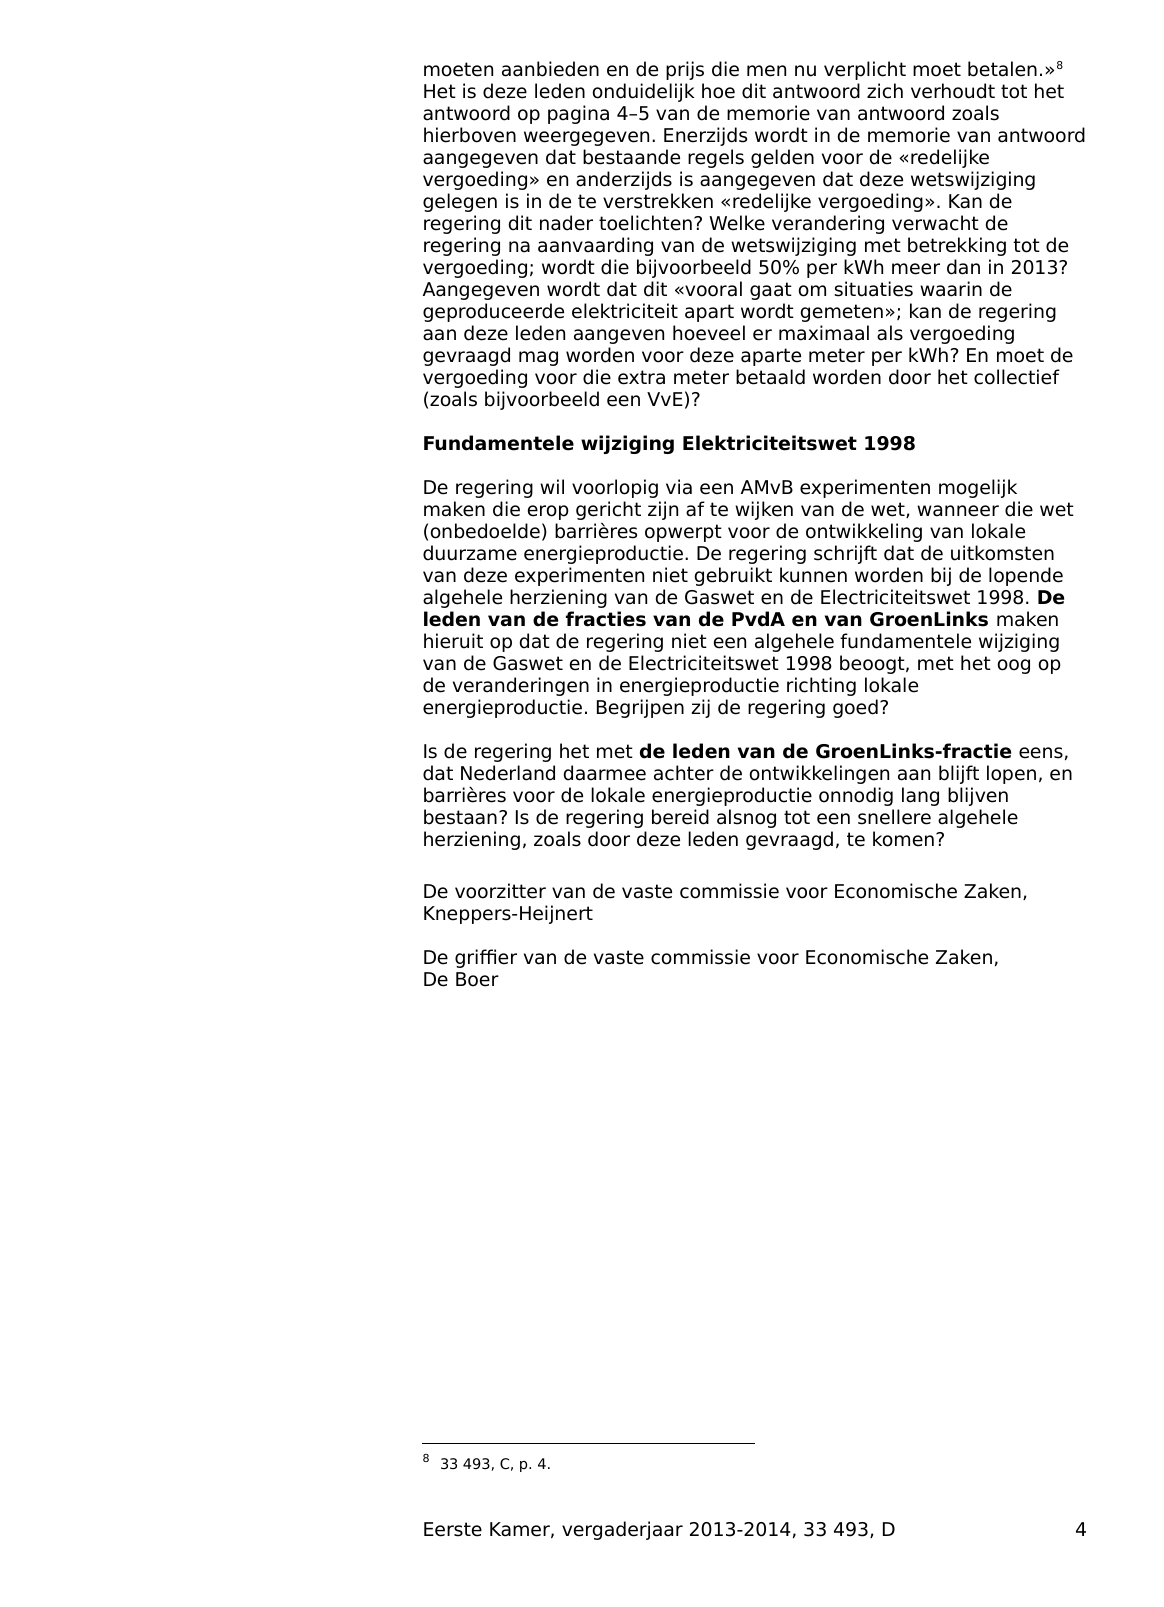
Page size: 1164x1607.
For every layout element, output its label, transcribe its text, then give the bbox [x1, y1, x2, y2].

text 33 493, C, p. 4. [422, 1452, 1087, 1474]
subtitle Fundamentele wijziging Elektriciteitswet 1998 [422, 433, 1087, 455]
text De regering wil voorlopig via een AMvB experimenten mogelijk maken die erop gericht zijn af te wijken van de wet, wanneer die wet (onbedoelde) barrières opwerpt voor de ontwikkeling van lokale duurzame energieproductie. De regering schrijft dat de uitkomsten van deze experimenten niet gebruikt kunnen worden bij de lopende algehele herziening van de Gaswet en de Electriciteitswet 1998. De leden van de fracties van de PvdA en van GroenLinks maken hieruit op dat de regering niet een algehele fundamentele wijziging van de Gaswet en de Electriciteitswet 1998 beoogt, met het oog op de veranderingen in energieproductie richting lokale energieproductie. Begrijpen zij de regering goed? [422, 477, 1087, 719]
text De griffier van de vaste commissie voor Economische Zaken, De Boer [422, 947, 1087, 991]
text moeten aanbieden en de prijs die men nu verplicht moet betalen.» Het is deze leden onduidelijk hoe dit antwoord zich verhoudt tot het antwoord op pagina 4–5 van de memorie van antwoord zoals hierboven weergegeven. Enerzijds wordt in de memorie van antwoord aangegeven dat bestaande regels gelden voor de «redelijke vergoeding» en anderzijds is aangegeven dat deze wetswijziging gelegen is in de te verstrekken «redelijke vergoeding». Kan de regering dit nader toelichten? Welke verandering verwacht de regering na aanvaarding van de wetswijziging met betrekking tot de vergoeding; wordt die bijvoorbeeld 50% per kWh meer dan in 2013? [422, 59, 1087, 279]
text Is de regering het met de leden van de GroenLinks-fractie eens, dat Nederland daarmee achter de ontwikkelingen aan blijft lopen, en barrières voor de lokale energieproductie onnodig lang blijven bestaan? Is de regering bereid alsnog tot een snellere algehele herziening, zoals door deze leden gevraagd, te komen? [422, 741, 1087, 851]
text De voorzitter van de vaste commissie voor Economische Zaken, Kneppers-Heijnert [422, 881, 1087, 925]
text Aangegeven wordt dat dit «vooral gaat om situaties waarin de geproduceerde elektriciteit apart wordt gemeten»; kan de regering aan deze leden aangeven hoeveel er maximaal als vergoeding gevraagd mag worden voor deze aparte meter per kWh? En moet de vergoeding voor die extra meter betaald worden door het collectief (zoals bijvoorbeeld een VvE)? [422, 279, 1087, 411]
